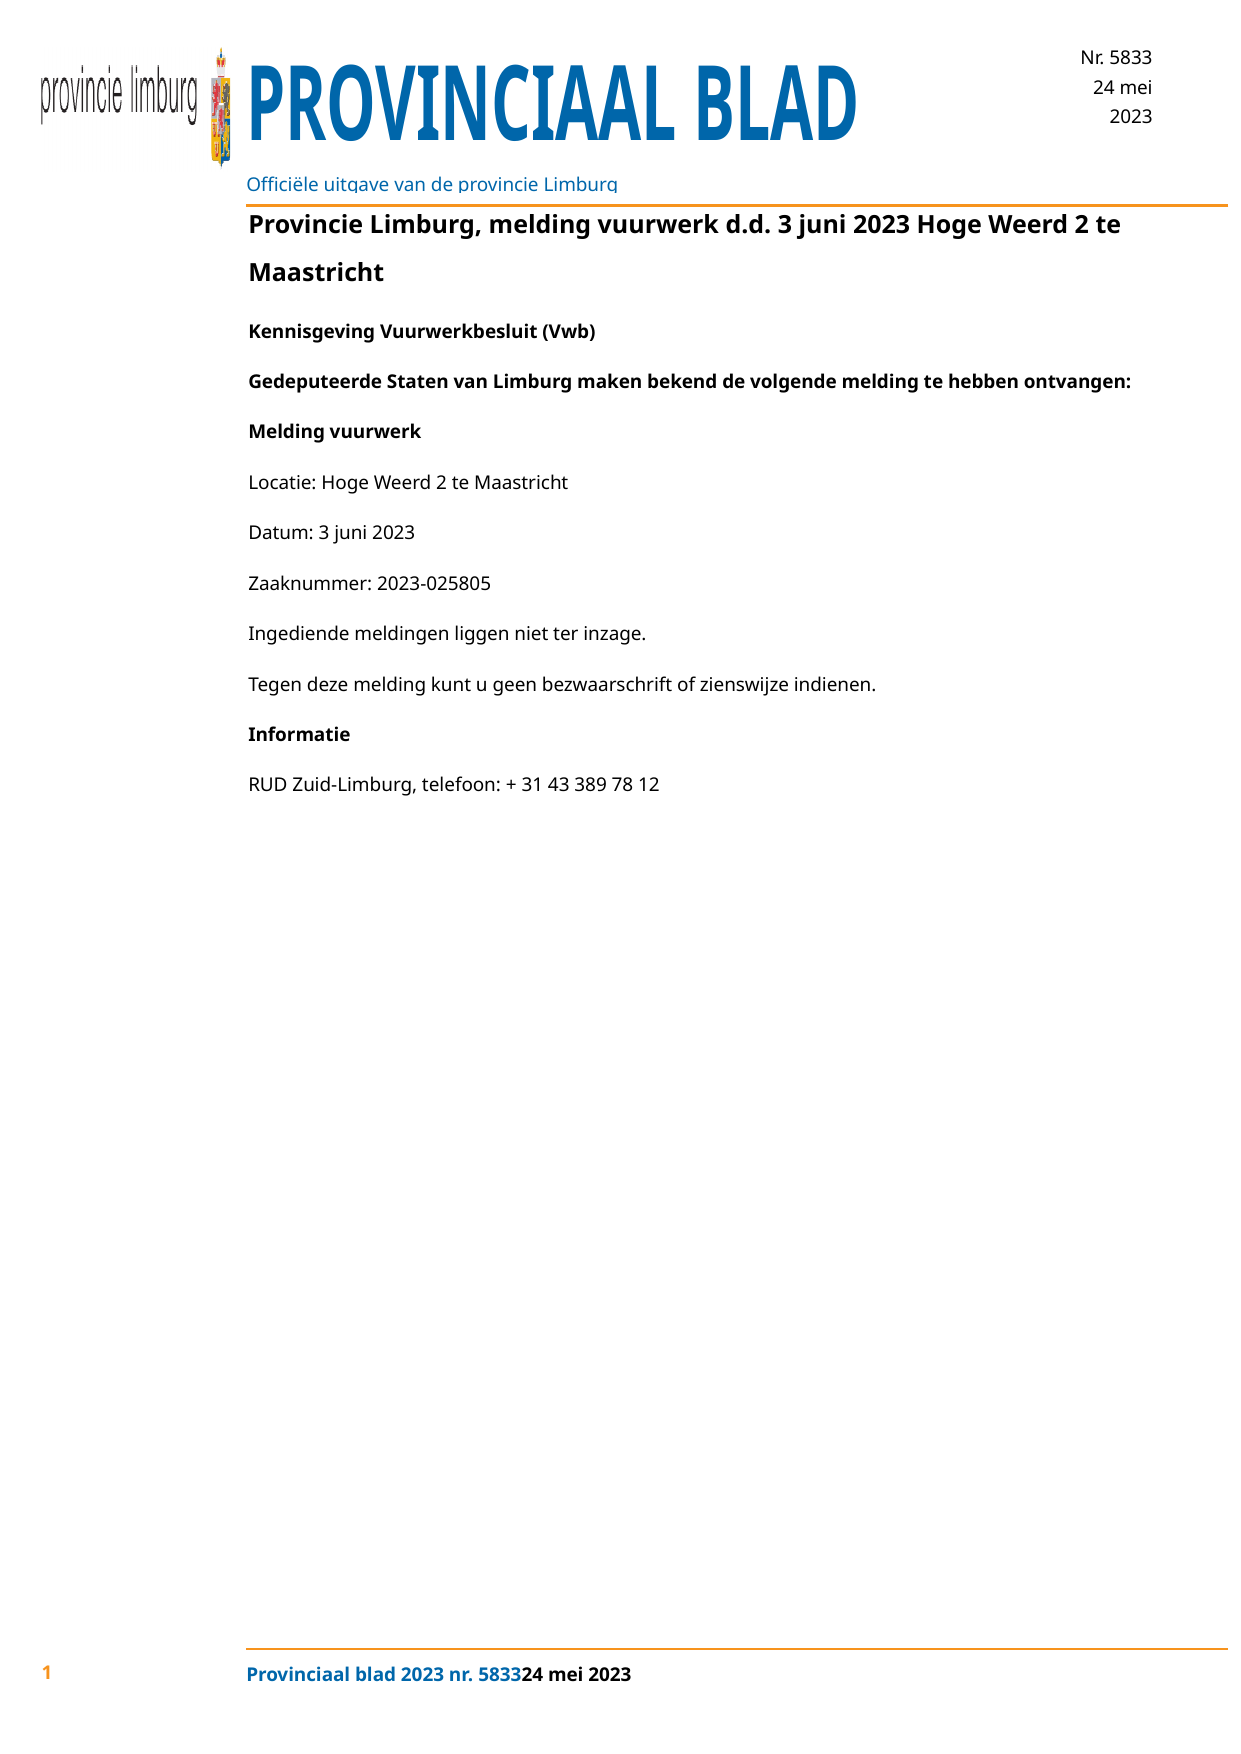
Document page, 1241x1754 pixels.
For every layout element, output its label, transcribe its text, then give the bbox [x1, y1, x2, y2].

text Provincie Limburg, melding vuurwerk d.d. 3 juni 2023 Hoge Weerd 2 te Maastricht [248, 207, 1152, 288]
text Kennisgeving Vuurwerkbesluit (Vwb) [248, 318, 1152, 344]
text Gedeputeerde Staten van Limburg maken bekend de volgende melding te hebben ontvangen: [248, 368, 1152, 394]
text Ingediende meldingen liggen niet ter inzage. [248, 620, 1152, 646]
picture [41, 47, 231, 172]
text Tegen deze melding kunt u geen bezwaarschrift of zienswijze indienen. [248, 671, 1152, 697]
text Melding vuurwerk [248, 419, 1152, 444]
text RUD Zuid-Limburg, telefoon: + 31 43 389 78 12 [248, 772, 1152, 797]
text Informatie [248, 721, 1152, 747]
text Locatie: Hoge Weerd 2 te Maastricht [248, 469, 1152, 495]
text Datum: 3 juni 2023 [248, 519, 1152, 545]
text Zaaknummer: 2023-025805 [248, 570, 1152, 596]
